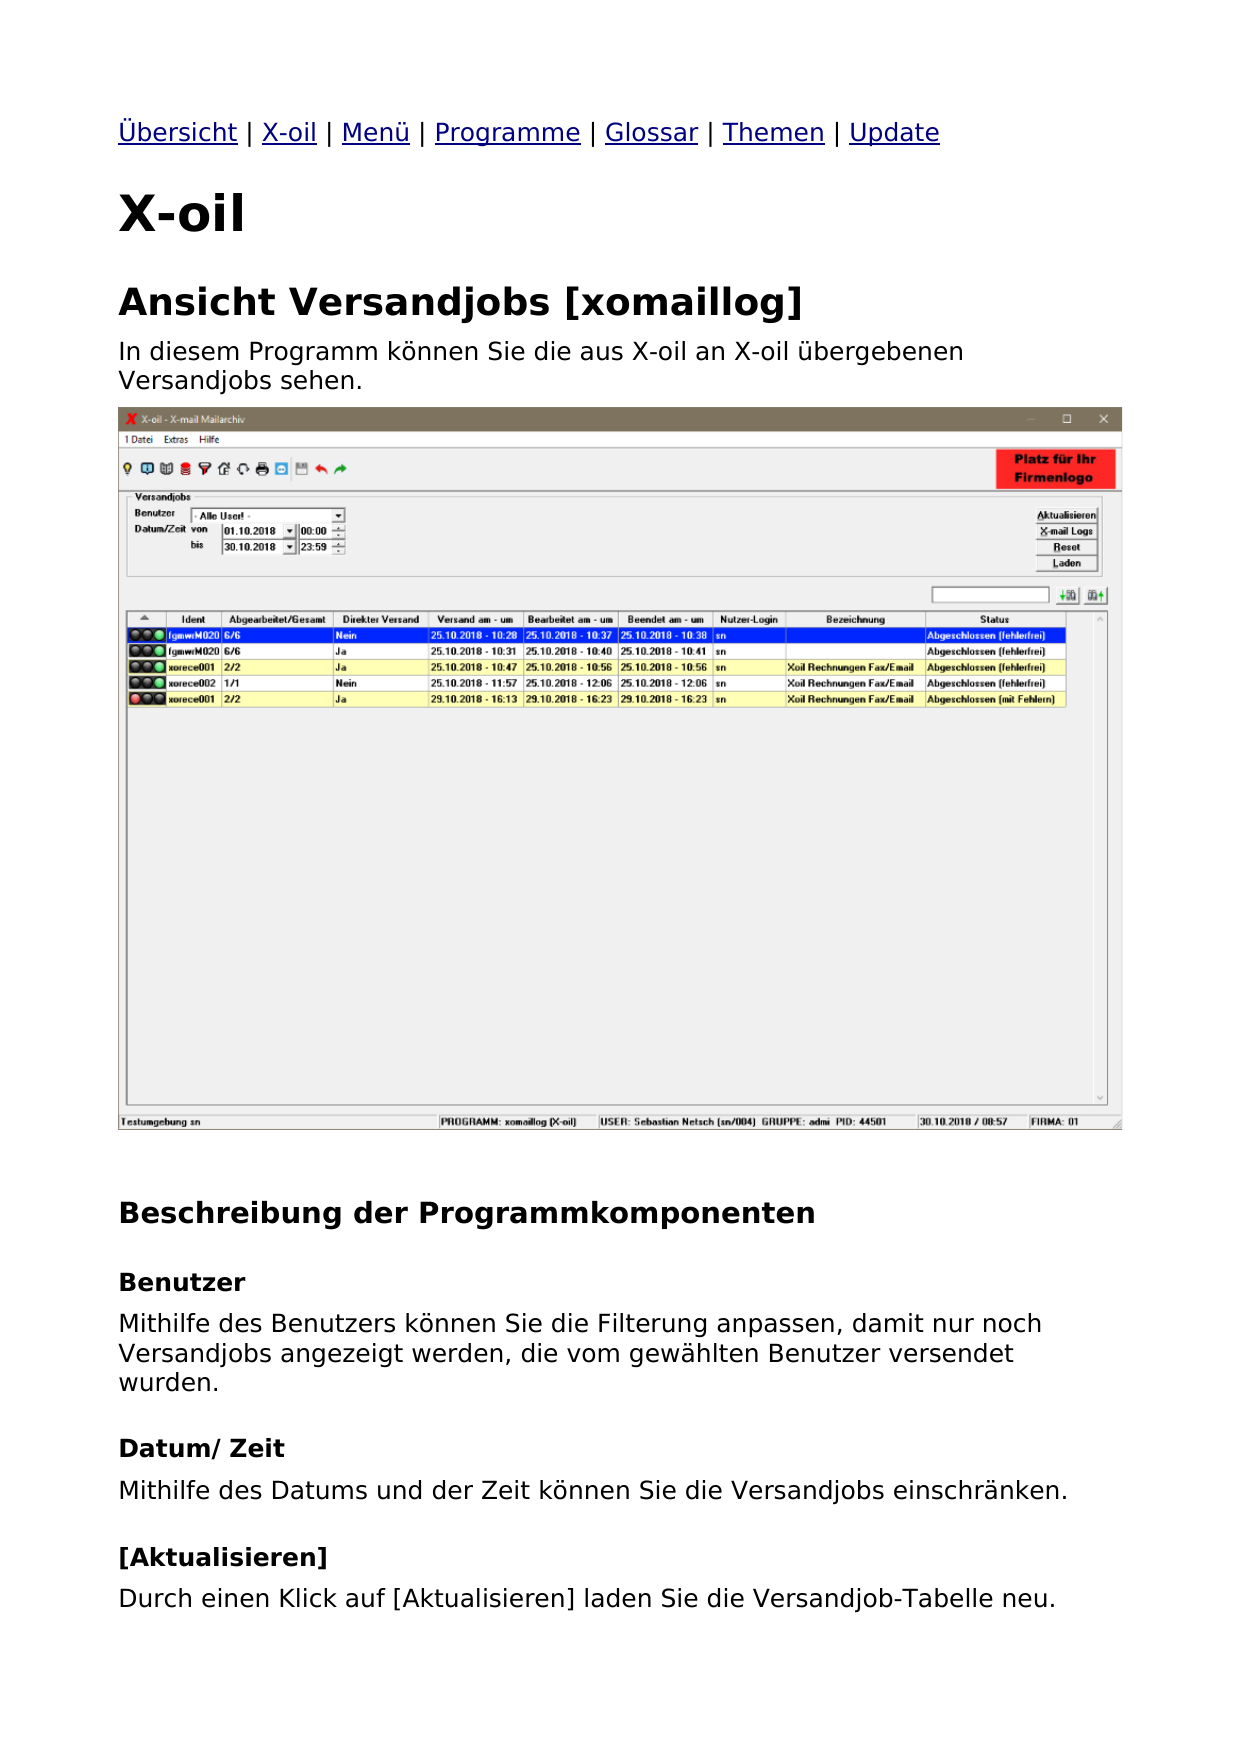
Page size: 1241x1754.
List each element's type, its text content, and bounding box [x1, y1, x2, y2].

subtitle Ansicht Versandjobs [xomaillog] [118, 281, 1122, 324]
subtitle Datum/ Zeit [118, 1435, 1122, 1464]
text Mithilfe des Datums und der Zeit können Sie die Versandjobs einschränken. [118, 1476, 1122, 1506]
text Übersicht | X-oil | Menü | Programme | Glossar | Themen | Update [118, 118, 1122, 147]
subtitle [Aktualisieren] [118, 1543, 1122, 1572]
subtitle Benutzer [118, 1268, 1122, 1297]
subtitle Beschreibung der Programmkomponenten [118, 1197, 1122, 1231]
picture [118, 407, 1123, 1130]
text Durch einen Klick auf [Aktualisieren] laden Sie die Versandjob-Tabelle neu. [118, 1585, 1122, 1614]
subtitle X-oil [118, 185, 1122, 243]
text Mithilfe des Benutzers können Sie die Filterung anpassen, damit nur noch Versandjobs angezeigt werden, die vom gewählten Benutzer versendet wurden. [118, 1310, 1122, 1397]
text In diesem Programm können Sie die aus X-oil an X-oil übergebenen Versandjobs sehen. [118, 337, 1122, 395]
